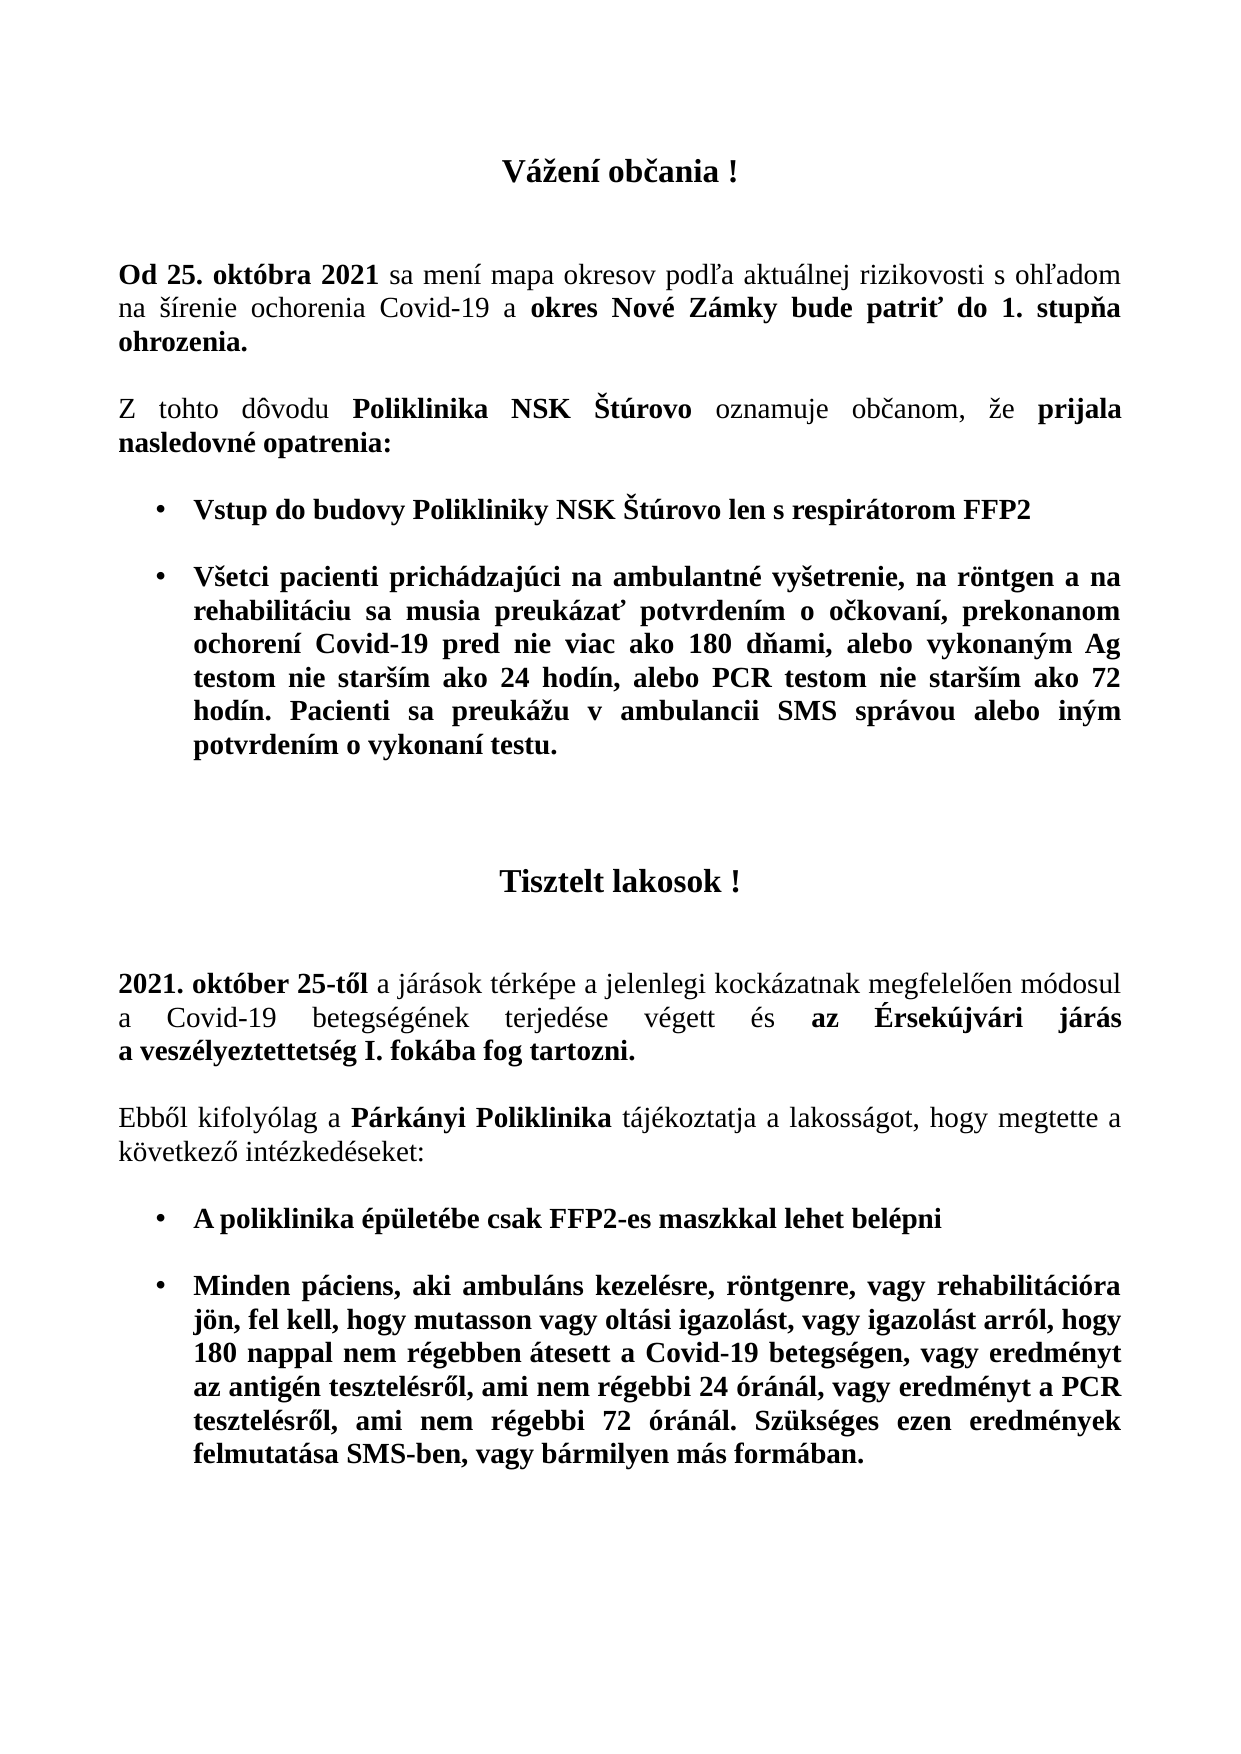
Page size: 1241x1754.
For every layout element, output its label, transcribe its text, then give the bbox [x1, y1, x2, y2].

text Od 25. októbra 2021 sa mení mapa okresov podľa aktuálnej rizikovosti s ohľadom na šírenie ochorenia Covid-19 a okres Nové Zámky bude patriť do 1. stupňa ohrozenia. [118, 257, 1122, 358]
text Vážení občania ! [118, 152, 1122, 190]
list Minden páciens, aki ambuláns kezelésre, röntgenre, vagy rehabilitációra jön, fel kell, hogy mutasson vagy oltási igazolást, vagy igazolást arról, hogy 180 nappal nem régebben átesett a Covid-19 betegségen, vagy eredményt az antigén tesztelésről, ami nem régebbi 24 óránál, vagy eredményt a PCR tesztelésről, ami nem régebbi 72 óránál. Szükséges ezen eredmények felmutatása SMS-ben, vagy bármilyen más formában. [156, 1268, 1122, 1470]
list Všetci pacienti prichádzajúci na ambulantné vyšetrenie, na röntgen a na rehabilitáciu sa musia preukázať potvrdením o očkovaní, prekonanom ochorení Covid-19 pred nie viac ako 180 dňami, alebo vykonaným Ag testom nie starším ako 24 hodín, alebo PCR testom nie starším ako 72 hodín. Pacienti sa preukážu v ambulancii SMS správou alebo iným potvrdením o vykonaní testu. [156, 559, 1122, 760]
list A poliklinika épületébe csak FFP2-es maszkkal lehet belépni [156, 1201, 1122, 1235]
text Tisztelt lakosok ! [118, 861, 1122, 899]
text Ebből kifolyólag a Párkányi Poliklinika tájékoztatja a lakosságot, hogy megtette a következő intézkedéseket: [118, 1101, 1122, 1168]
text 2021. október 25-től a járások térképe a jelenlegi kockázatnak megfelelően módosul a Covid-19 betegségének terjedése végett és az Érsekújvári járás a veszélyeztettetség I. fokába fog tartozni. [118, 966, 1122, 1067]
text Z tohto dôvodu Poliklinika NSK Štúrovo oznamuje občanom, že prijala nasledovné opatrenia: [118, 391, 1122, 458]
list Vstup do budovy Polikliniky NSK Štúrovo len s respirátorom FFP2 [156, 492, 1122, 526]
